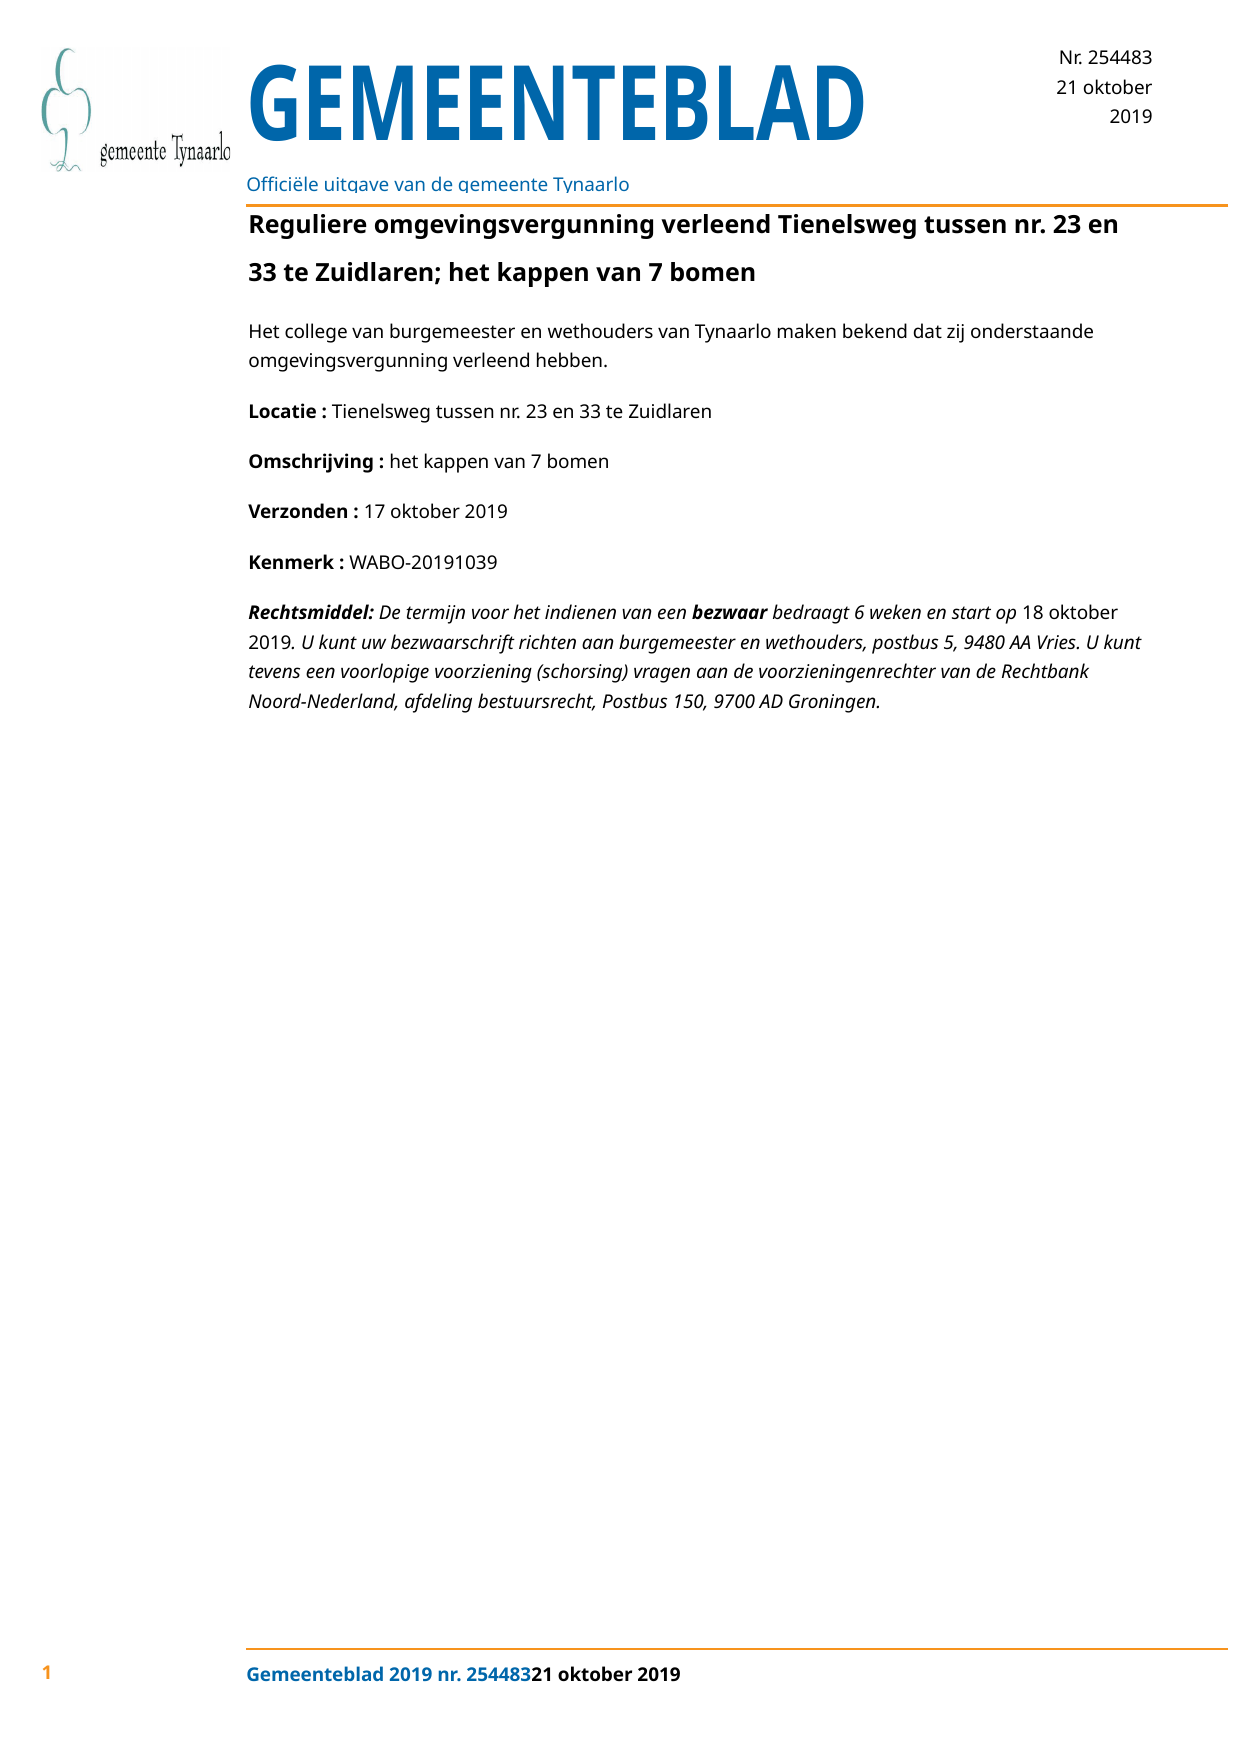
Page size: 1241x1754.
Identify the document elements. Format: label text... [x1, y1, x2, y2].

text Omschrijving : het kappen van 7 bomen [248, 448, 1152, 474]
text Verzonden : 17 oktober 2019 [248, 499, 1152, 524]
picture [41, 47, 231, 172]
text Kenmerk : WABO-20191039 [248, 549, 1152, 575]
text Het college van burgemeester en wethouders van Tynaarlo maken bekend dat zij onderstaande omgevingsvergunning verleend hebben. [248, 318, 1152, 373]
text Rechtsmiddel: De termijn voor het indienen van een bezwaar bedraagt 6 weken en start op 18 oktober 2019. U kunt uw bezwaarschrift richten aan burgemeester en wethouders, postbus 5, 9480 AA Vries. U kunt tevens een voorlopige voorziening (schorsing) vragen aan de voorzieningenrechter van de Rechtbank Noord-Nederland, afdeling bestuursrecht, Postbus 150, 9700 AD Groningen. [248, 599, 1152, 714]
text Locatie : Tienelsweg tussen nr. 23 en 33 te Zuidlaren [248, 398, 1152, 424]
text Reguliere omgevingsvergunning verleend Tienelsweg tussen nr. 23 en 33 te Zuidlaren; het kappen van 7 bomen [248, 207, 1152, 288]
